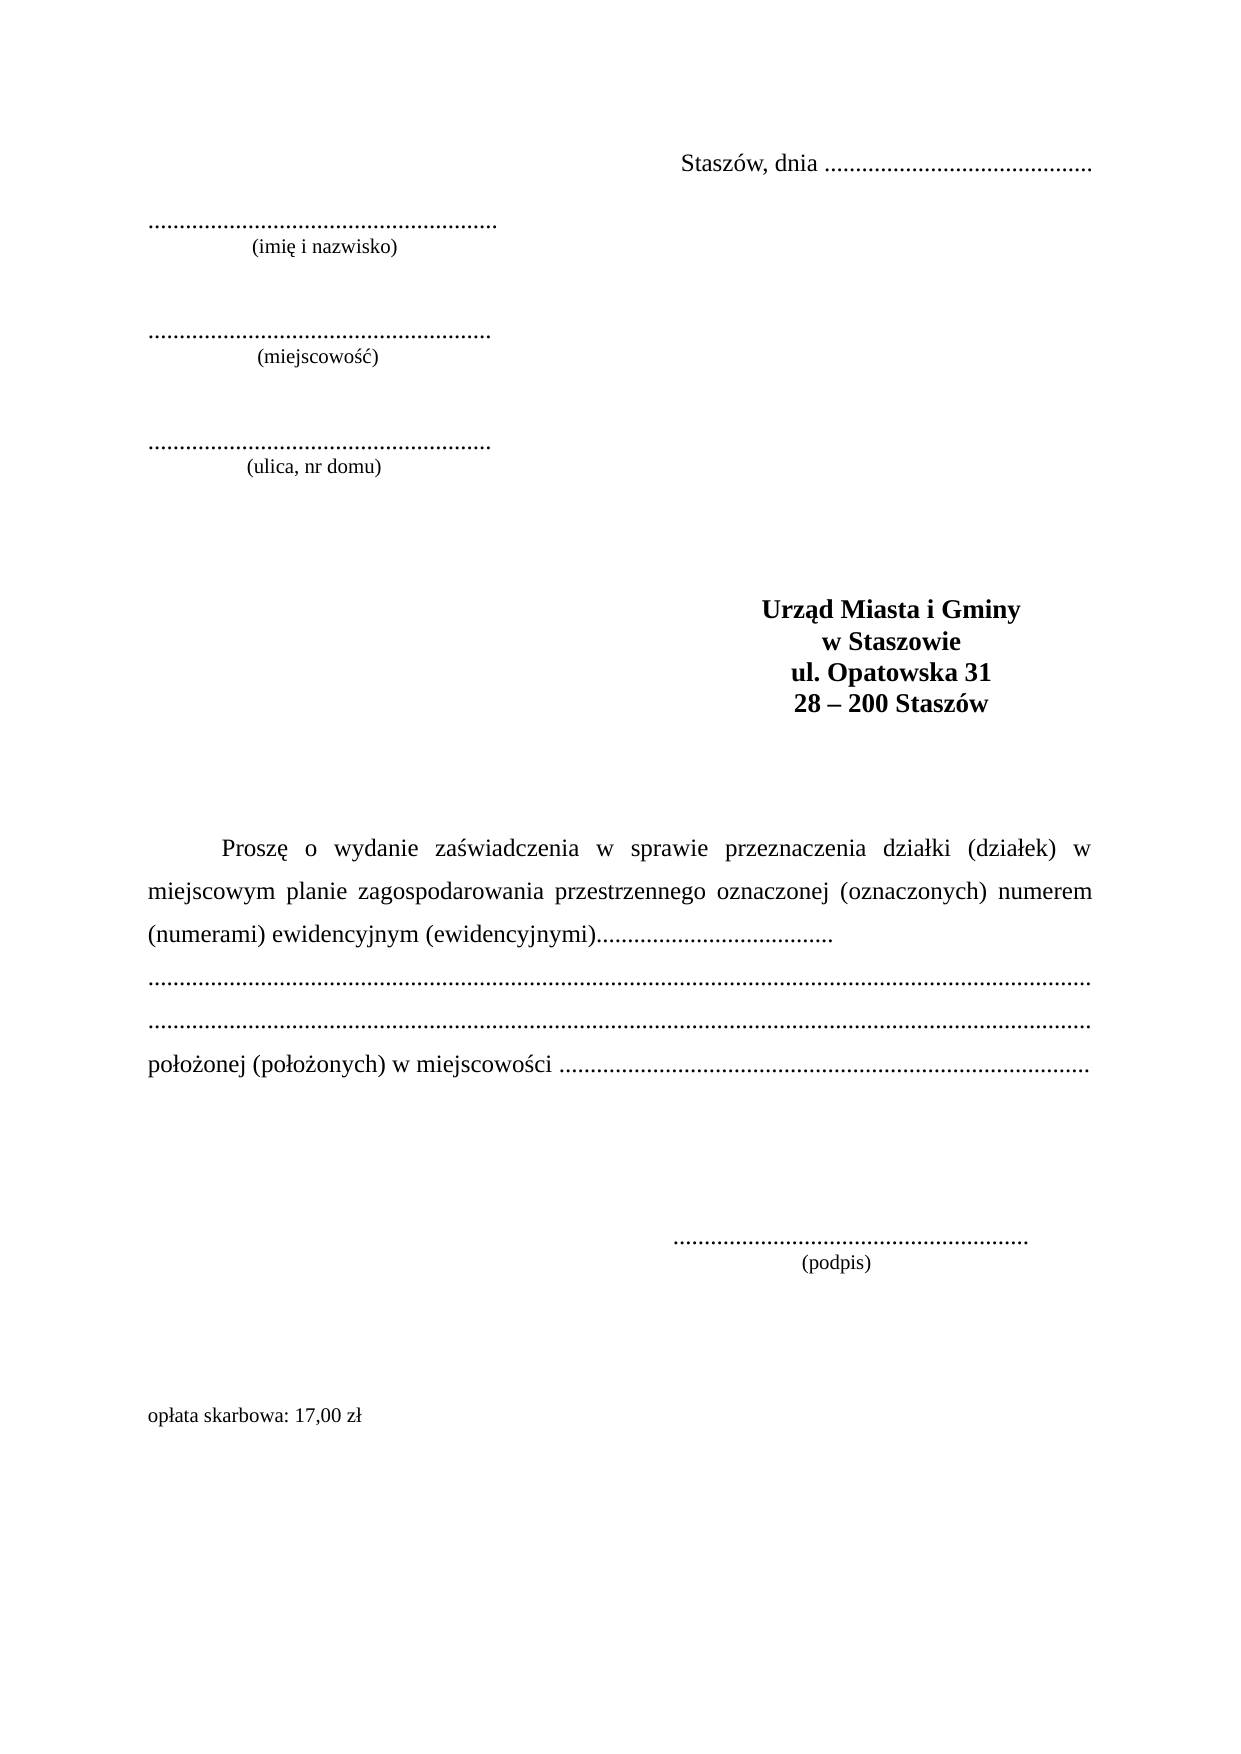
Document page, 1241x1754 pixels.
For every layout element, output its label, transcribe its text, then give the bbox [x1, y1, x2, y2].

text Urząd Miasta i Gminy w Staszowie [690, 593, 1093, 656]
text ....................................................... [148, 315, 1093, 344]
text (imię i nazwisko) [148, 234, 1093, 258]
text położonej (położonych) w miejscowości ..................................................................................... [148, 1049, 1093, 1077]
text ul. Opatowska 31 [690, 656, 1093, 687]
text ........................................................ [148, 205, 1093, 234]
text .............................................................................................................................................................................................................................................................................................................. [148, 962, 1093, 1034]
text ....................................................... [148, 426, 1093, 454]
text 28 – 200 Staszów [690, 687, 1093, 718]
text (podpis) [148, 1250, 1093, 1274]
text opłata skarbowa: 17,00 zł [148, 1403, 1093, 1427]
text (ulica, nr domu) [148, 454, 1093, 478]
text ......................................................... [673, 1221, 1093, 1250]
text Staszów, dnia ........................................... [148, 148, 1093, 176]
text (miejscowość) [148, 344, 1093, 368]
text Proszę o wydanie zaświadczenia w sprawie przeznaczenia działki (działek) w miejscowym planie zagospodarowania przestrzennego oznaczonej (oznaczonych) numerem (numerami) ewidencyjnym (ewidencyjnymi)...................................... [148, 833, 1093, 948]
